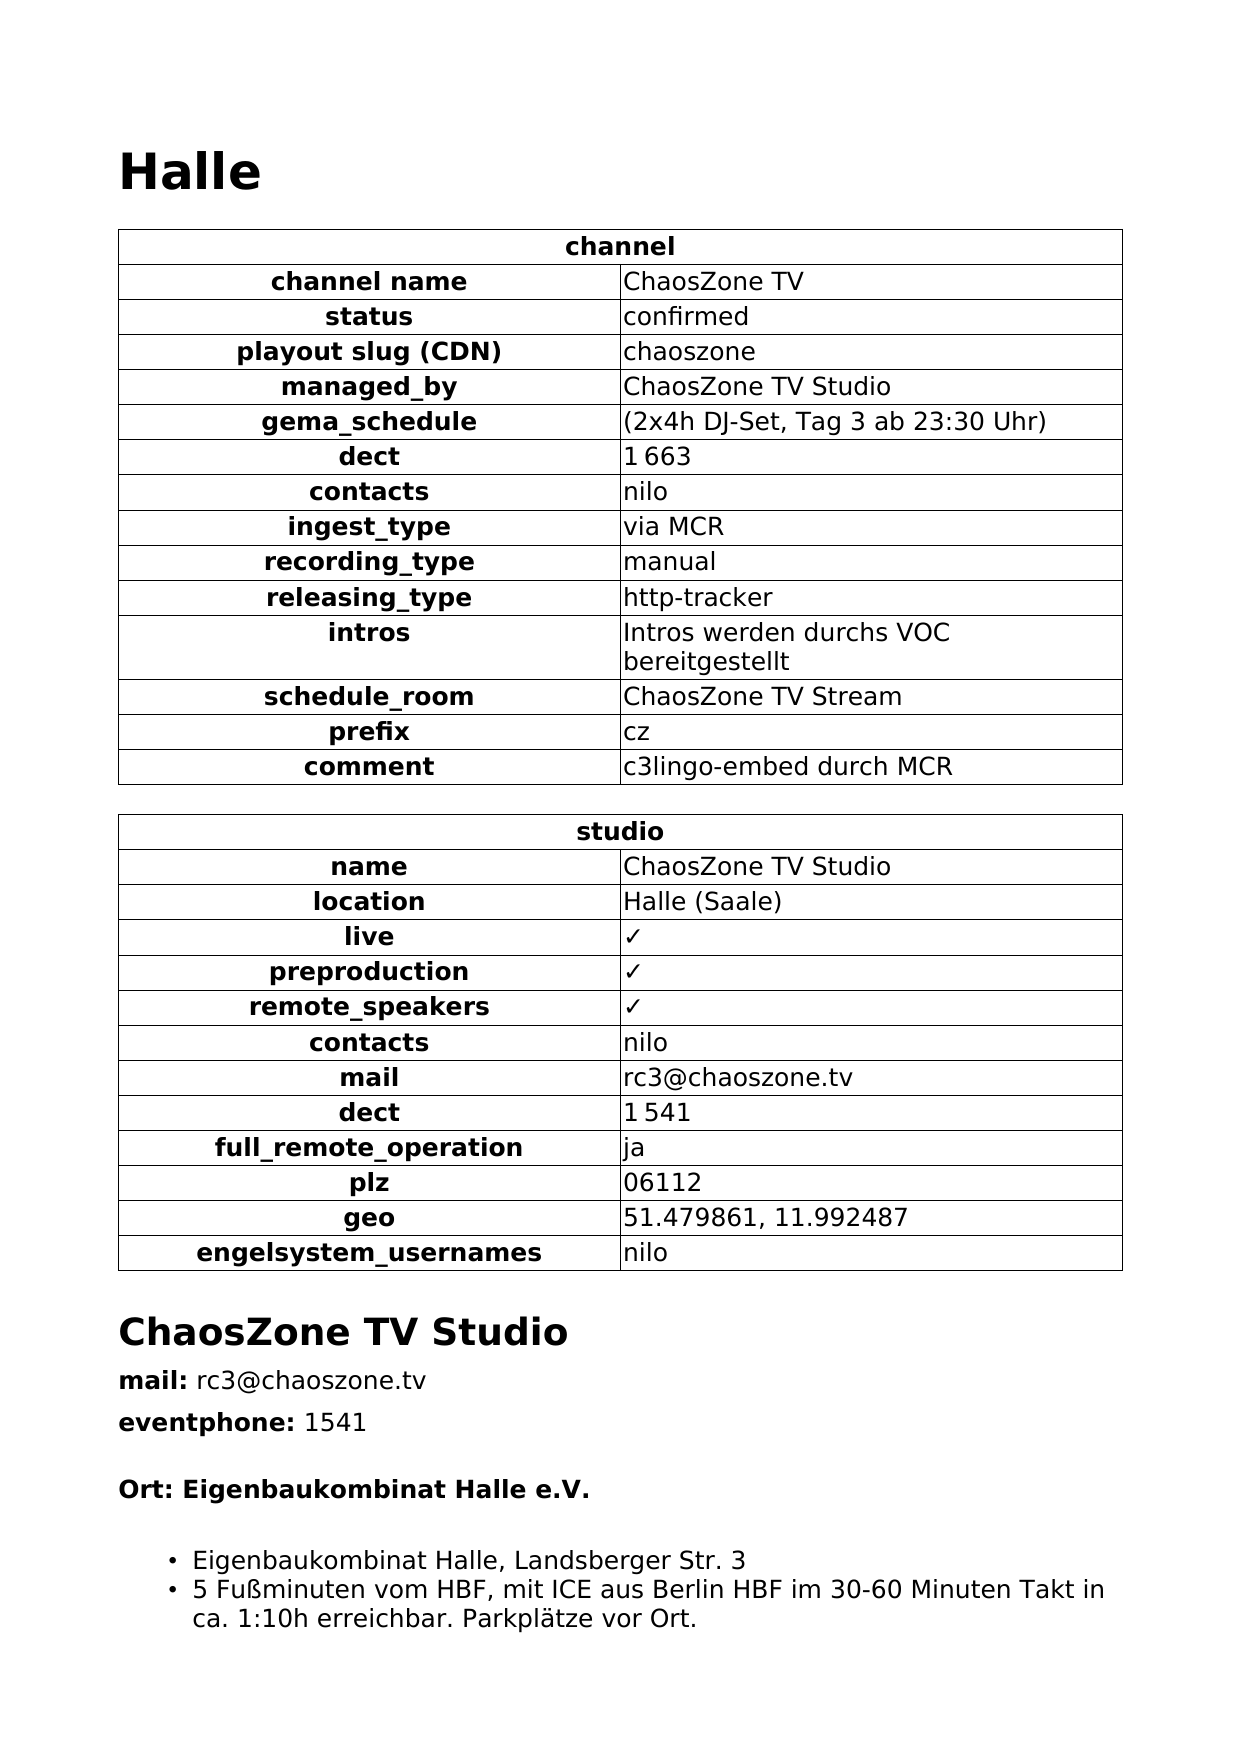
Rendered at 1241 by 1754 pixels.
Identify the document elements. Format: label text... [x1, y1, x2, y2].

table_cell recording_type [119, 546, 620, 580]
table_header studio [119, 815, 1122, 849]
table_cell mail [119, 1061, 620, 1095]
table_cell 1 663 [621, 440, 1122, 474]
table_cell ChaosZone TV [621, 265, 1122, 299]
table_cell Halle (Saale) [621, 885, 1122, 919]
table_cell geo [119, 1201, 620, 1235]
table_cell managed_by [119, 370, 620, 404]
table_cell contacts [119, 475, 620, 509]
subtitle Halle [118, 143, 1122, 201]
table_cell 1 541 [621, 1096, 1122, 1130]
table_cell nilo [621, 1236, 1122, 1270]
table_cell rc3@chaoszone.tv [621, 1061, 1122, 1095]
subtitle ChaosZone TV Studio [118, 1310, 1122, 1354]
table_cell ChaosZone TV Studio [621, 850, 1122, 884]
table_cell plz [119, 1166, 620, 1200]
table_cell intros [119, 616, 620, 679]
table_cell location [119, 885, 620, 919]
text mail: rc3@chaoszone.tv [118, 1366, 1122, 1396]
table_cell http-tracker [621, 581, 1122, 615]
table_cell preproduction [119, 956, 620, 989]
table_cell nilo [621, 1026, 1122, 1060]
table_cell via MCR [621, 511, 1122, 544]
table_cell confirmed [621, 300, 1122, 334]
table_cell Intros werden durchs VOC bereitgestellt [621, 616, 1122, 679]
table_cell manual [621, 546, 1122, 580]
table_cell remote_speakers [119, 991, 620, 1025]
table_cell full_remote_operation [119, 1131, 620, 1165]
table_cell 06112 [621, 1166, 1122, 1200]
table_cell channel name [119, 265, 620, 299]
table_cell schedule_room [119, 680, 620, 714]
list Eigenbaukombinat Halle, Landsberger Str. 3 [177, 1546, 1122, 1575]
table_cell contacts [119, 1026, 620, 1060]
table_cell chaoszone [621, 335, 1122, 369]
table_cell ingest_type [119, 511, 620, 544]
table_cell ChaosZone TV Studio [621, 370, 1122, 404]
table_cell playout slug (CDN) [119, 335, 620, 369]
table_cell releasing_type [119, 581, 620, 615]
table_cell nilo [621, 475, 1122, 509]
table_cell (2x4h DJ-Set, Tag 3 ab 23:30 Uhr) [621, 405, 1122, 439]
table_cell comment [119, 750, 620, 784]
table_cell ✓ [621, 991, 1122, 1025]
table_cell ja [621, 1131, 1122, 1165]
text eventphone: 1541 [118, 1408, 1122, 1437]
table_header channel [119, 230, 1122, 264]
table_cell cz [621, 715, 1122, 749]
table_cell ChaosZone TV Stream [621, 680, 1122, 714]
table_cell ✓ [621, 920, 1122, 954]
table_cell status [119, 300, 620, 334]
table_cell gema_schedule [119, 405, 620, 439]
subtitle Ort: Eigenbaukombinat Halle e.V. [118, 1475, 1122, 1504]
table_cell engelsystem_usernames [119, 1236, 620, 1270]
list 5 Fußminuten vom HBF, mit ICE aus Berlin HBF im 30-60 Minuten Takt in ca. 1:10h erreichbar. Parkplätze vor Ort. [177, 1575, 1122, 1633]
table_cell ✓ [621, 956, 1122, 989]
table_cell prefix [119, 715, 620, 749]
table_cell 51.479861, 11.992487 [621, 1201, 1122, 1235]
table_cell name [119, 850, 620, 884]
table_cell dect [119, 440, 620, 474]
table_cell c3lingo-embed durch MCR [621, 750, 1122, 784]
table_cell dect [119, 1096, 620, 1130]
table_cell live [119, 920, 620, 954]
